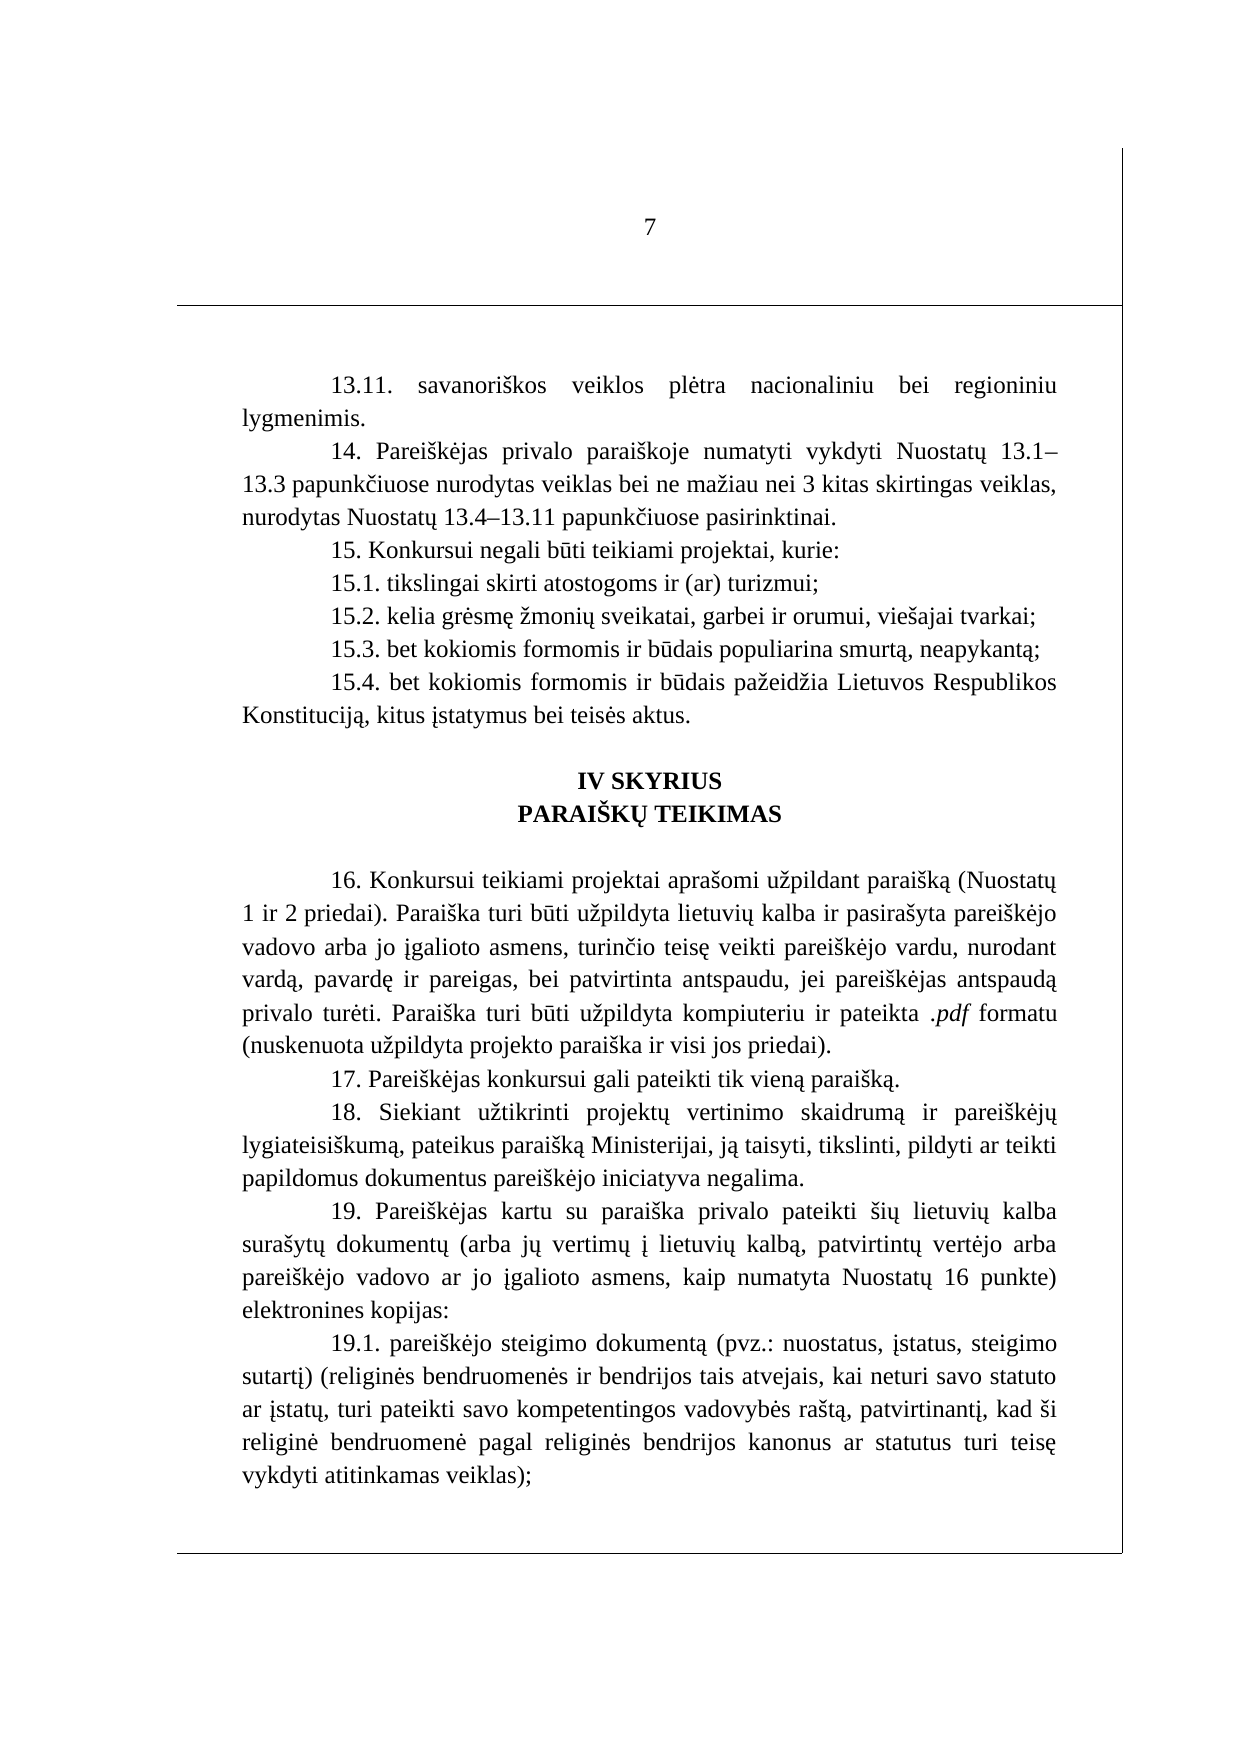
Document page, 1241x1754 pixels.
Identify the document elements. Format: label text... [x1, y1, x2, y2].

text 13.11. savanoriškos veiklos plėtra nacionaliniu bei regioniniu lygmenimis. [177, 306, 1122, 372]
text 14. Pareiškėjas privalo paraiškoje numatyti vykdyti Nuostatų 13.1–13.3 papunkčiuose nurodytas veiklas bei ne mažiau nei 3 kitas skirtingas veiklas, nurodytas Nuostatų 13.4–13.11 papunkčiuose pasirinktinai. [177, 372, 1122, 471]
text 15.4. bet kokiomis formomis ir būdais pažeidžia Lietuvos Respublikos Konstituciją, kitus įstatymus bei teisės aktus. [177, 603, 1122, 702]
text 16. Konkursui teikiami projektai aprašomi užpildant paraišką (Nuostatų 1 ir 2 priedai). Paraiška turi būti užpildyta lietuvių kalba ir pasirašyta pareiškėjo vadovo arba jo įgalioto asmens, turinčio teisę veikti pareiškėjo vardu, nurodant vardą, pavardę ir pareigas, bei patvirtinta antspaudu, jei pareiškėjas antspaudą privalo turėti. Paraiška turi būti užpildyta kompiuteriu ir pateikta .pdf formatu (nuskenuota užpildyta projekto paraiška ir visi jos priedai). [177, 801, 1122, 999]
text 17. Pareiškėjas konkursui gali pateikti tik vieną paraišką. [177, 999, 1122, 1032]
text 15. Konkursui negali būti teikiami projektai, kurie: [177, 471, 1122, 504]
text 15.1. tikslingai skirti atostogoms ir (ar) turizmui; [177, 504, 1122, 537]
text 19. Pareiškėjas kartu su paraiška privalo pateikti šių lietuvių kalba surašytų dokumentų (arba jų vertimų į lietuvių kalbą, patvirtintų vertėjo arba pareiškėjo vadovo ar jo įgalioto asmens, kaip numatyta Nuostatų 16 punkte) elektronines kopijas: [177, 1131, 1122, 1263]
text 15.2. kelia grėsmę žmonių sveikatai, garbei ir orumui, viešajai tvarkai; [177, 537, 1122, 570]
text PARAIŠKŲ TEIKIMAS [177, 735, 1122, 801]
text IV SKYRIUS [177, 702, 1122, 735]
text 15.3. bet kokiomis formomis ir būdais populiarina smurtą, neapykantą; [177, 570, 1122, 603]
text 19.1. pareiškėjo steigimo dokumentą (pvz.: nuostatus, įstatus, steigimo sutartį) (religinės bendruomenės ir bendrijos tais atvejais, kai neturi savo statuto ar įstatų, turi pateikti savo kompetentingos vadovybės raštą, patvirtinantį, kad ši religinė bendruomenė pagal religinės bendrijos kanonus ar statutus turi teisę vykdyti atitinkamas veiklas); [177, 1263, 1122, 1553]
text 18. Siekiant užtikrinti projektų vertinimo skaidrumą ir pareiškėjų lygiateisiškumą, pateikus paraišką Ministerijai, ją taisyti, tikslinti, pildyti ar teikti papildomus dokumentus pareiškėjo iniciatyva negalima. [177, 1032, 1122, 1131]
